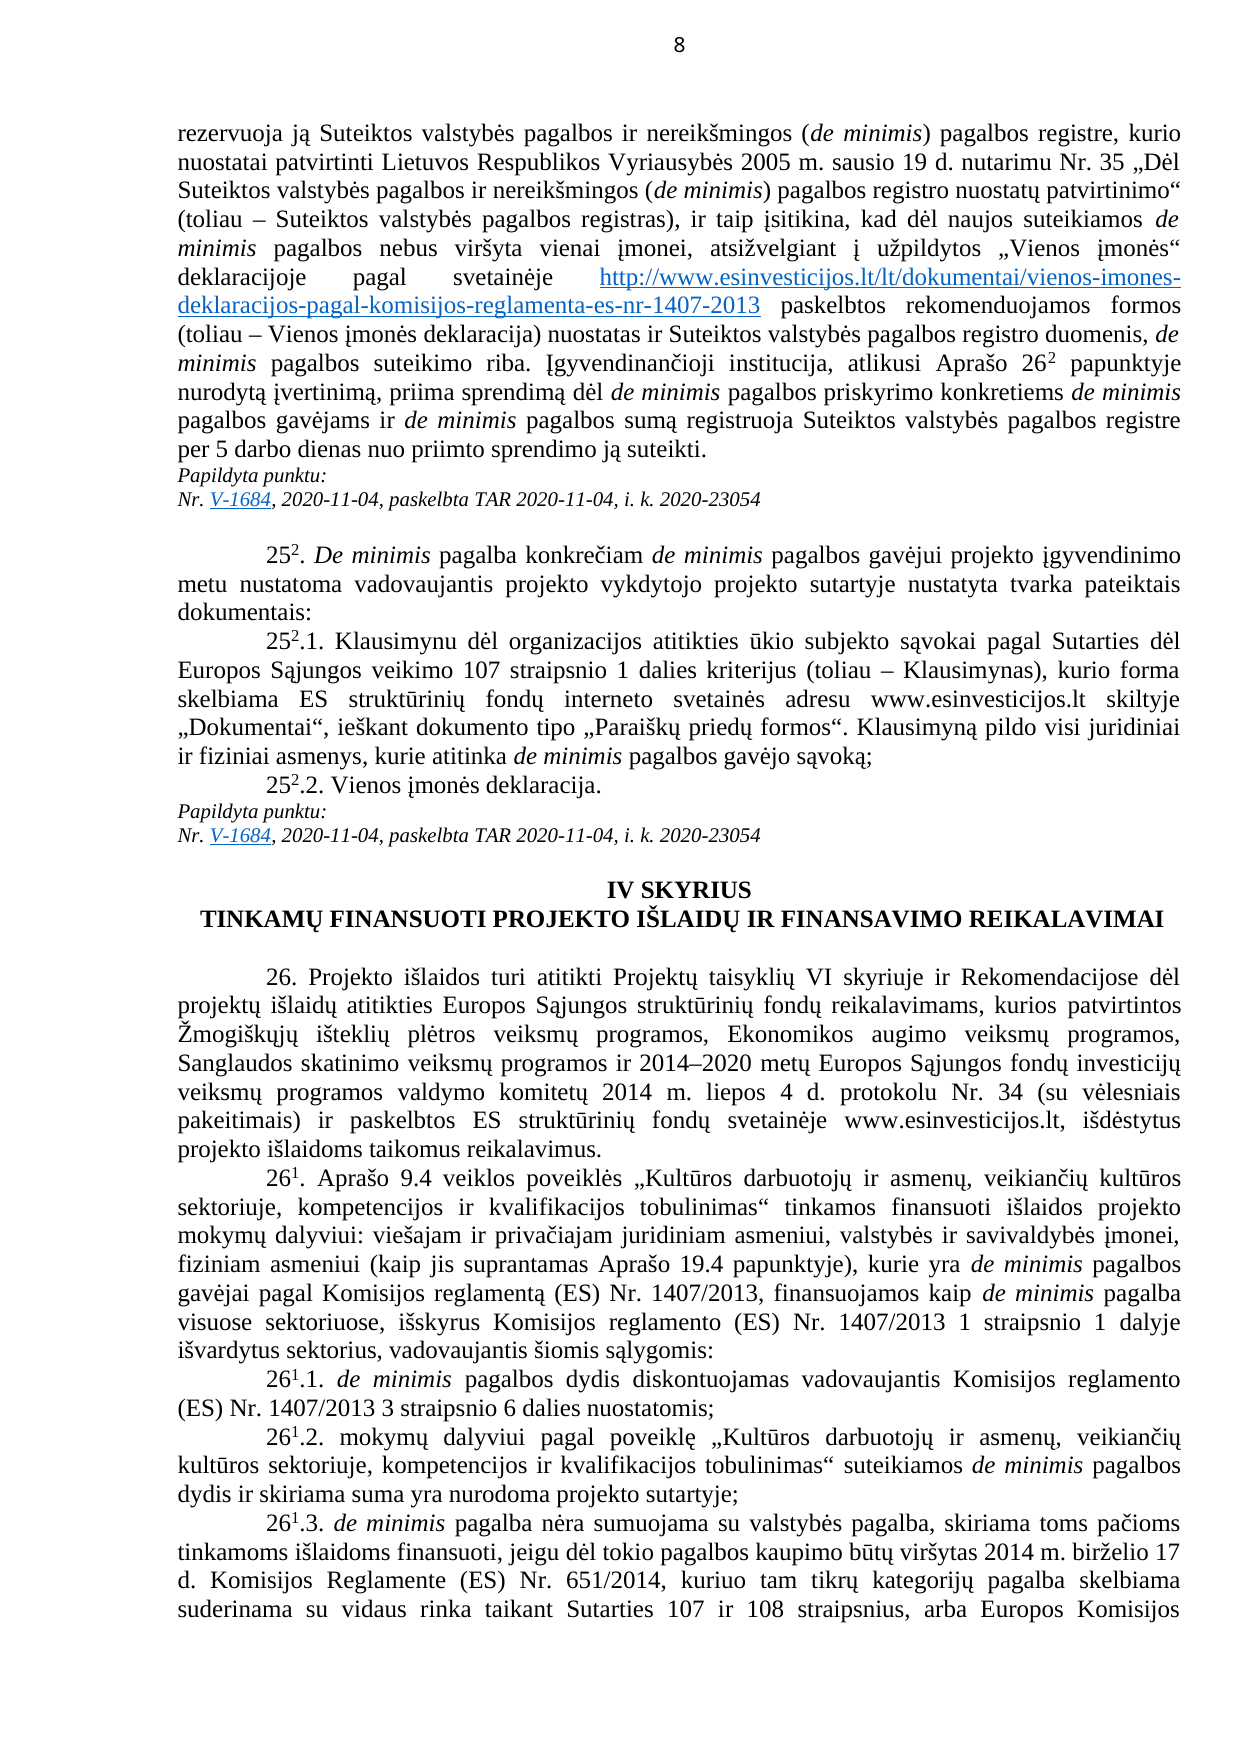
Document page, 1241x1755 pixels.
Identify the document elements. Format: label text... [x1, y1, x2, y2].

text 261.3. de minimis pagalba nėra sumuojama su valstybės pagalba, skiriama toms pačioms tinkamoms išlaidoms finansuoti, jeigu dėl tokio pagalbos kaupimo būtų viršytas 2014 m. birželio 17 d. Komisijos Reglamente (ES) Nr. 651/2014, kuriuo tam tikrų kategorijų pagalba skelbiama suderinama su vidaus rinka taikant Sutarties 107 ir 108 straipsnius, arba Europos Komisijos [177, 1508, 1181, 1623]
text 261. Aprašo 9.4 veiklos poveiklės „Kultūros darbuotojų ir asmenų, veikiančių kultūros sektoriuje, kompetencijos ir kvalifikacijos tobulinimas“ tinkamos finansuoti išlaidos projekto mokymų dalyviui: viešajam ir privačiajam juridiniam asmeniui, valstybės ir savivaldybės įmonei, fiziniam asmeniui (kaip jis suprantamas Aprašo 19.4 papunktyje), kurie yra de minimis pagalbos gavėjai pagal Komisijos reglamentą (ES) Nr. 1407/2013, finansuojamos kaip de minimis pagalba visuose sektoriuose, išskyrus Komisijos reglamento (ES) Nr. 1407/2013 1 straipsnio 1 dalyje išvardytus sektorius, vadovaujantis šiomis sąlygomis: [177, 1163, 1181, 1364]
text 261.2. mokymų dalyviui pagal poveiklę „Kultūros darbuotojų ir asmenų, veikiančių kultūros sektoriuje, kompetencijos ir kvalifikacijos tobulinimas“ suteikiamos de minimis pagalbos dydis ir skiriama suma yra nurodoma projekto sutartyje; [177, 1422, 1181, 1508]
text 261.1. de minimis pagalbos dydis diskontuojamas vadovaujantis Komisijos reglamento (ES) Nr. 1407/2013 3 straipsnio 6 dalies nuostatomis; [177, 1364, 1181, 1422]
text rezervuoja ją Suteiktos valstybės pagalbos ir nereikšmingos (de minimis) pagalbos registre, kurio nuostatai patvirtinti Lietuvos Respublikos Vyriausybės 2005 m. sausio 19 d. nutarimu Nr. 35 „Dėl Suteiktos valstybės pagalbos ir nereikšmingos (de minimis) pagalbos registro nuostatų patvirtinimo“ (toliau – Suteiktos valstybės pagalbos registras), ir taip įsitikina, kad dėl naujos suteikiamos de minimis pagalbos nebus viršyta vienai įmonei, atsižvelgiant į užpildytos „Vienos įmonės“ deklaracijoje pagal svetainėje http://www.esinvesticijos.lt/lt/dokumentai/vienos-imones-deklaracijos-pagal-komisijos-reglamenta-es-nr-1407-2013 paskelbtos rekomenduojamos formos (toliau – Vienos įmonės deklaracija) nuostatas ir Suteiktos valstybės pagalbos registro duomenis, de minimis pagalbos suteikimo riba. Įgyvendinančioji institucija, atlikusi Aprašo 262 papunktyje nurodytą įvertinimą, priima sprendimą dėl de minimis pagalbos priskyrimo konkretiems de minimis pagalbos gavėjams ir de minimis pagalbos sumą registruoja Suteiktos valstybės pagalbos registre per 5 darbo dienas nuo priimto sprendimo ją suteikti. [177, 118, 1181, 463]
text 26. Projekto išlaidos turi atitikti Projektų taisyklių VI skyriuje ir Rekomendacijose dėl projektų išlaidų atitikties Europos Sąjungos struktūrinių fondų reikalavimams, kurios patvirtintos Žmogiškųjų išteklių plėtros veiksmų programos, Ekonomikos augimo veiksmų programos, Sanglaudos skatinimo veiksmų programos ir 2014–2020 metų Europos Sąjungos fondų investicijų veiksmų programos valdymo komitetų 2014 m. liepos 4 d. protokolu Nr. 34 (su vėlesniais pakeitimais) ir paskelbtos ES struktūrinių fondų svetainėje www.esinvesticijos.lt, išdėstytus projekto išlaidoms taikomus reikalavimus. [177, 962, 1181, 1163]
text 252.1. Klausimynu dėl organizacijos atitikties ūkio subjekto sąvokai pagal Sutarties dėl Europos Sąjungos veikimo 107 straipsnio 1 dalies kriterijus (toliau – Klausimynas), kurio forma skelbiama ES struktūrinių fondų interneto svetainės adresu www.esinvesticijos.lt skiltyje „Dokumentai“, ieškant dokumento tipo „Paraiškų priedų formos“. Klausimyną pildo visi juridiniai ir fiziniai asmenys, kurie atitinka de minimis pagalbos gavėjo sąvoką; [177, 626, 1181, 770]
text Nr. V-1684, 2020-11-04, paskelbta TAR 2020-11-04, i. k. 2020-23054 [177, 487, 1181, 511]
text Papildyta punktu: [177, 463, 1181, 487]
text IV SKYRIUS [177, 876, 1181, 904]
text 252.2. Vienos įmonės deklaracija. [177, 770, 1181, 799]
text TINKAMŲ FINANSUOTI PROJEKTO IŠLAIDŲ IR FINANSAVIMO REIKALAVIMAI [177, 904, 1181, 933]
text Nr. V-1684, 2020-11-04, paskelbta TAR 2020-11-04, i. k. 2020-23054 [177, 823, 1181, 847]
text 252. De minimis pagalba konkrečiam de minimis pagalbos gavėjui projekto įgyvendinimo metu nustatoma vadovaujantis projekto vykdytojo projekto sutartyje nustatyta tvarka pateiktais dokumentais: [177, 540, 1181, 626]
text Papildyta punktu: [177, 799, 1181, 823]
